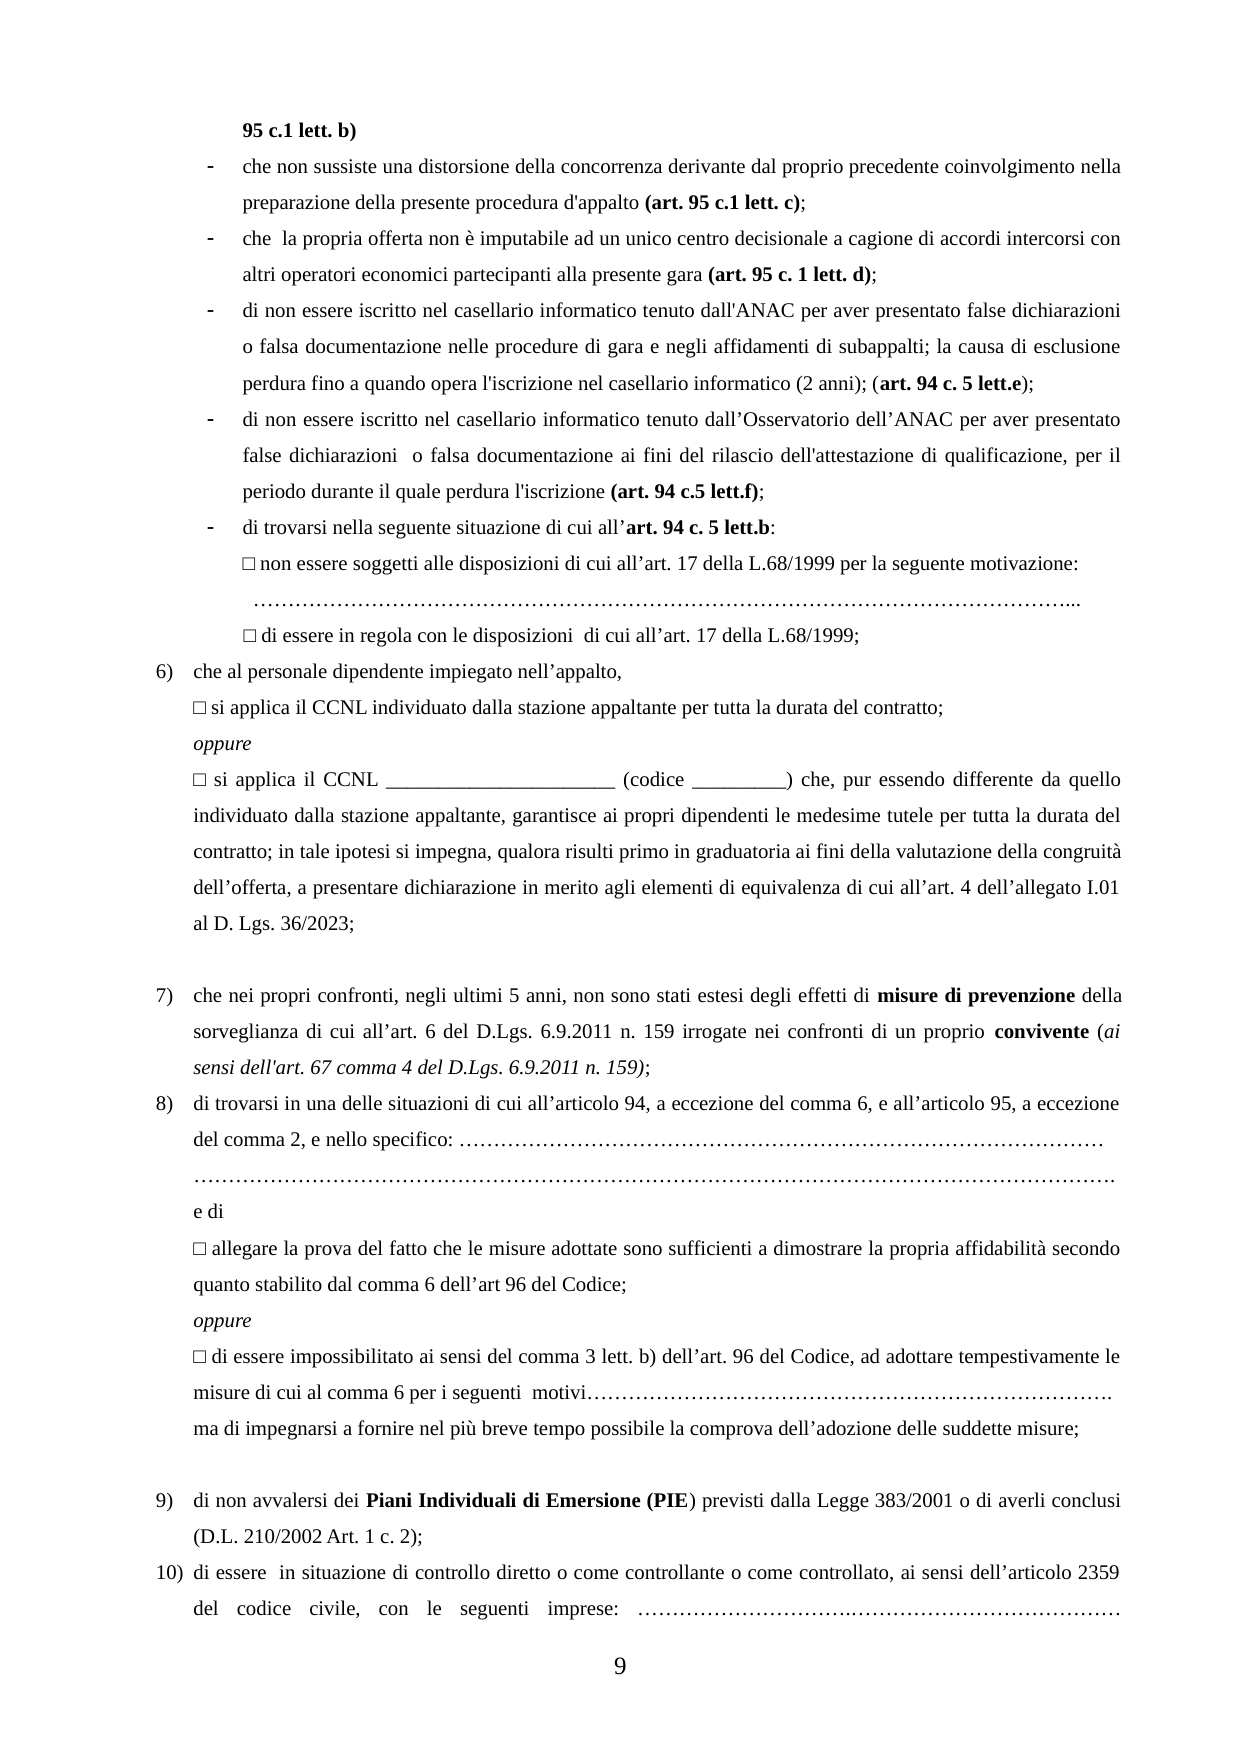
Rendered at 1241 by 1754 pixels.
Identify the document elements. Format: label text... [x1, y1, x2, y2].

list che nei propri confronti, negli ultimi 5 anni, non sono stati estesi degli effetti di misure di prevenzione della sorveglianza di cui all’art. 6 del D.Lgs. 6.9.2011 n. 159 irrogate nei confronti di un proprio convivente (ai sensi dell'art. 67 comma 4 del D.Lgs. 6.9.2011 n. 159); [156, 983, 1122, 1079]
list di non avvalersi dei Piani Individuali di Emersione (PIE) previsti dalla Legge 383/2001 o di averli conclusi (D.L. 210/2002 Art. 1 c. 2); [156, 1488, 1122, 1548]
list □ non essere soggetti alle disposizioni di cui all’art. 17 della L.68/1999 per la seguente motivazione: [207, 551, 1122, 575]
list di essere in situazione di controllo diretto o come controllante o come controllato, ai sensi dell’articolo 2359 del codice civile, con le seguenti imprese: ………………………….………………………………… ………………………………………………………………………………………………………...………. ……………………………………….…………….…………….. (denominazione, ragione sociale e sede); [156, 1560, 1122, 1620]
list oppure [156, 1307, 1122, 1332]
list che la propria offerta non è imputabile ad un unico centro decisionale a cagione di accordi intercorsi con altri operatori economici partecipanti alla presente gara (art. 95 c. 1 lett. d); [207, 226, 1122, 286]
list □ di essere impossibilitato ai sensi del comma 3 lett. b) dell’art. 96 del Codice, ad adottare tempestivamente le misure di cui al comma 6 per i seguenti motivi…………………………………………………………………. [156, 1343, 1122, 1404]
list ………………………………………………………………………………………………………... [207, 587, 1122, 611]
list e di [156, 1199, 1122, 1223]
list □ allegare la prova del fatto che le misure adottate sono sufficienti a dimostrare la propria affidabilità secondo quanto stabilito dal comma 6 dell’art 96 del Codice; [156, 1235, 1122, 1296]
list □ di essere in regola con le disposizioni di cui all’art. 17 della L.68/1999; [207, 623, 1122, 647]
list di non essere iscritto nel casellario informatico tenuto dall'ANAC per aver presentato false dichiarazioni o falsa documentazione nelle procedure di gara e negli affidamenti di subappalti; la causa di esclusione perdura fino a quando opera l'iscrizione nel casellario informatico (2 anni); (art. 94 c. 5 lett.e); [207, 298, 1122, 394]
list ma di impegnarsi a fornire nel più breve tempo possibile la comprova dell’adozione delle suddette misure; [156, 1416, 1122, 1440]
list □ si applica il CCNL individuato dalla stazione appaltante per tutta la durata del contratto; [156, 695, 1122, 719]
list 95 c.1 lett. b) [207, 118, 1122, 142]
list □ si applica il CCNL ______________________ (codice _________) che, pur essendo differente da quello individuato dalla stazione appaltante, garantisce ai propri dipendenti le medesime tutele per tutta la durata del contratto; in tale ipotesi si impegna, qualora risulti primo in graduatoria ai fini della valutazione della congruità dell’offerta, a presentare dichiarazione in merito agli elementi di equivalenza di cui all’art. 4 dell’allegato I.01 al D. Lgs. 36/2023; [156, 767, 1122, 935]
list che non sussiste una distorsione della concorrenza derivante dal proprio precedente coinvolgimento nella preparazione della presente procedura d'appalto (art. 95 c.1 lett. c); [207, 154, 1122, 214]
list di trovarsi nella seguente situazione di cui all’art. 94 c. 5 lett.b: [207, 514, 1122, 539]
list di non essere iscritto nel casellario informatico tenuto dall’Osservatorio dell’ANAC per aver presentato false dichiarazioni o falsa documentazione ai fini del rilascio dell'attestazione di qualificazione, per il periodo durante il quale perdura l'iscrizione (art. 94 c.5 lett.f); [207, 406, 1122, 503]
list ……………………………………………………………………………………………………………………. [156, 1163, 1122, 1187]
list che al personale dipendente impiegato nell’appalto, [156, 659, 1122, 683]
list oppure [156, 731, 1122, 755]
list di trovarsi in una delle situazioni di cui all’articolo 94, a eccezione del comma 6, e all’articolo 95, a eccezione del comma 2, e nello specifico: ………………………………………………………………………………… [156, 1091, 1122, 1151]
